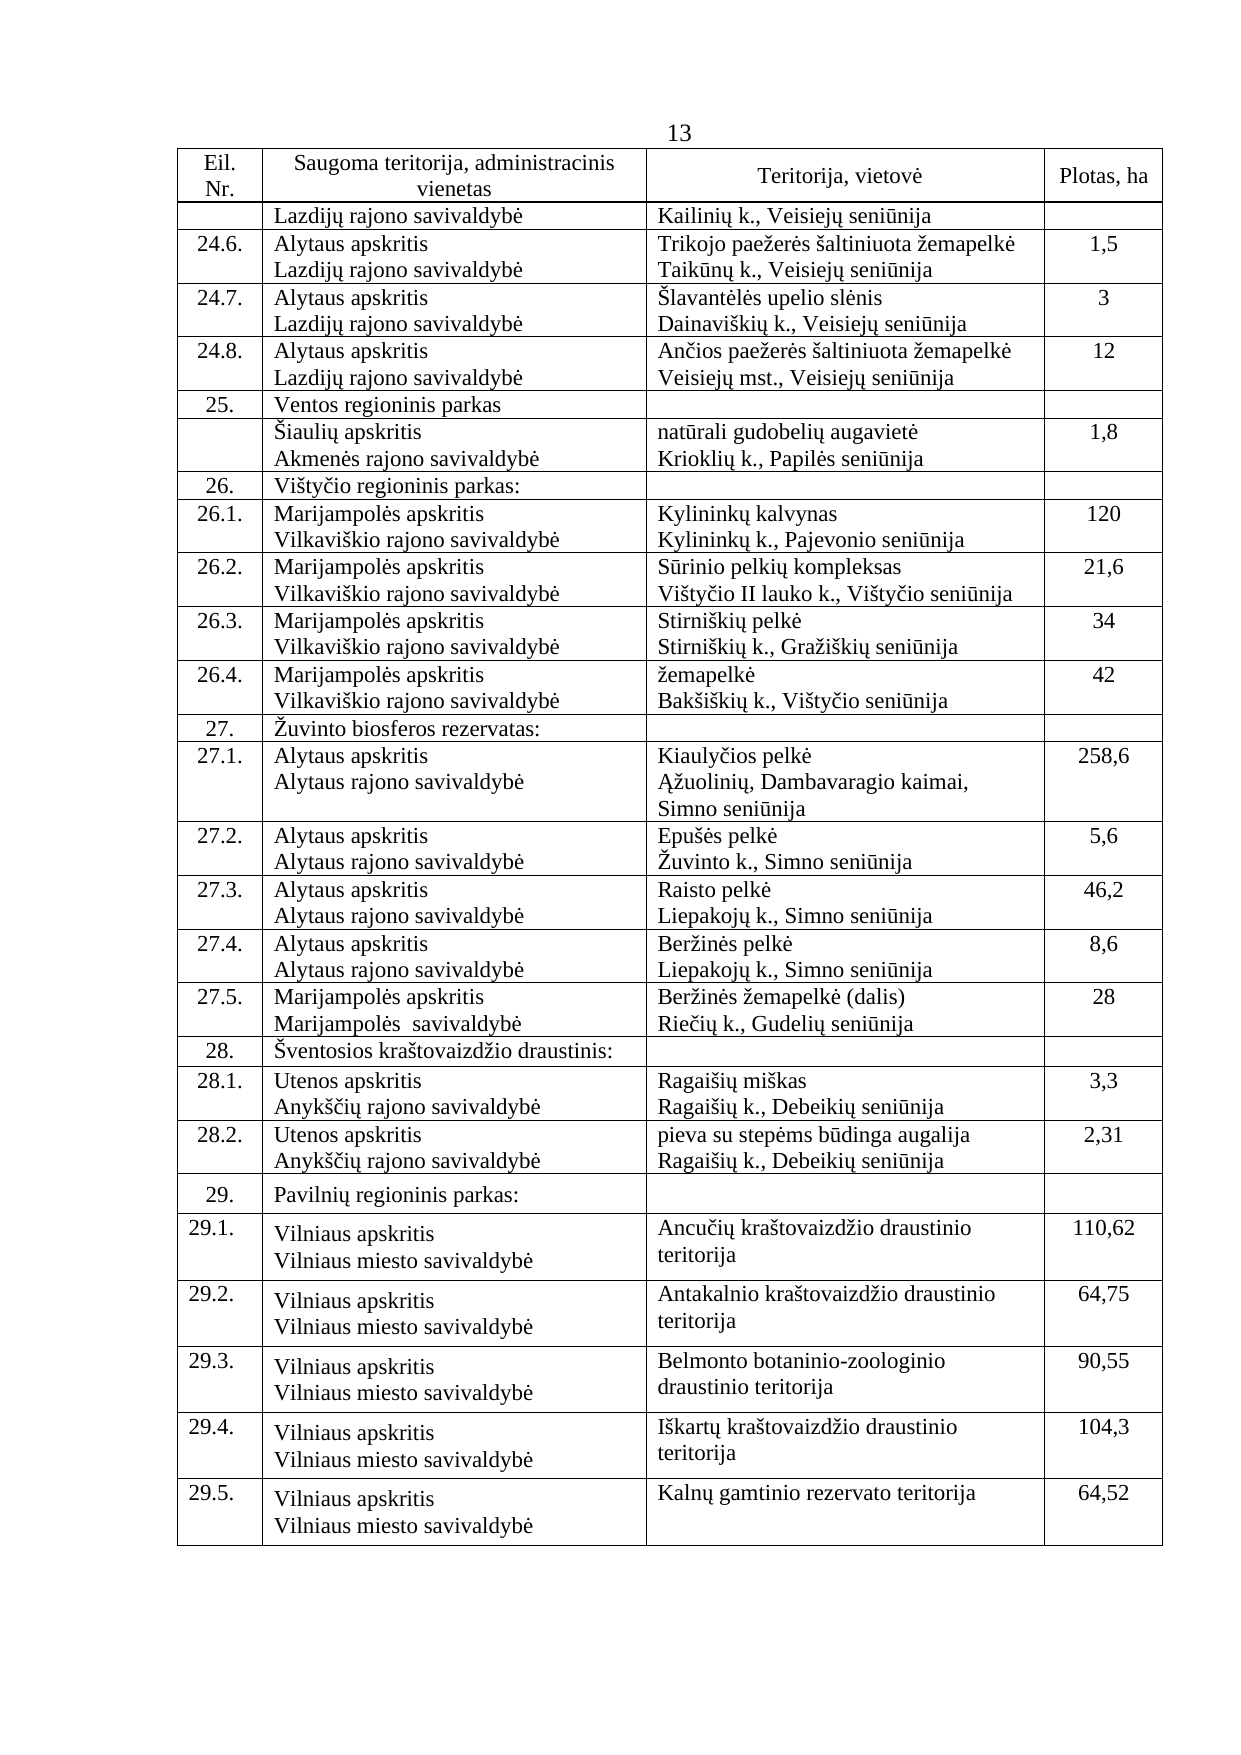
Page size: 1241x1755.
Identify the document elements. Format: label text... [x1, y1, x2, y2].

table_cell 25. [178, 391, 262, 417]
table_header Plotas, ha [1045, 149, 1162, 201]
table_cell 29.3. [178, 1347, 262, 1412]
table_cell 27.4. [178, 930, 262, 982]
table_cell [178, 419, 262, 471]
table_cell Utenos apskritis Anykščių rajono savivaldybė [263, 1067, 646, 1119]
table_cell 24.8. [178, 337, 262, 390]
table_cell natūrali gudobelių augavietė Krioklių k., Papilės seniūnija [647, 419, 1044, 471]
table_cell [1045, 1174, 1162, 1213]
table_cell Vilniaus apskritis Vilniaus miesto savivaldybė [263, 1413, 646, 1478]
table_cell Sūrinio pelkių kompleksas Vištyčio II lauko k., Vištyčio seniūnija [647, 553, 1044, 606]
table_header Saugoma teritorija, administracinis vienetas [263, 149, 646, 201]
table_cell Belmonto botaninio-zoologinio draustinio teritorija [647, 1347, 1044, 1412]
table_cell Stirniškių pelkė Stirniškių k., Gražiškių seniūnija [647, 607, 1044, 660]
table_cell Antakalnio kraštovaizdžio draustinio teritorija [647, 1281, 1044, 1346]
table_cell žemapelkė Bakšiškių k., Vištyčio seniūnija [647, 661, 1044, 713]
table_cell [1045, 472, 1162, 498]
table_cell 26. [178, 472, 262, 498]
table_cell Šlavantėlės upelio slėnis Dainaviškių k., Veisiejų seniūnija [647, 284, 1044, 336]
table_cell 26.3. [178, 607, 262, 660]
table_cell Ancučių kraštovaizdžio draustinio teritorija [647, 1214, 1044, 1279]
table_cell 27.5. [178, 983, 262, 1036]
table_cell 64,75 [1045, 1281, 1162, 1346]
table_cell 12 [1045, 337, 1162, 390]
table_cell 28.1. [178, 1067, 262, 1119]
table_header Teritorija, vietovė [647, 149, 1044, 201]
table_cell Alytaus apskritis Alytaus rajono savivaldybė [263, 930, 646, 982]
table_cell 21,6 [1045, 553, 1162, 606]
table_cell 1,5 [1045, 230, 1162, 282]
table_cell Marijampolės apskritis Vilkaviškio rajono savivaldybė [263, 661, 646, 713]
table_cell Alytaus apskritis Lazdijų rajono savivaldybė [263, 284, 646, 336]
table_cell Vilniaus apskritis Vilniaus miesto savivaldybė [263, 1347, 646, 1412]
table_cell 42 [1045, 661, 1162, 713]
table_cell 26.1. [178, 500, 262, 552]
table_cell 120 [1045, 500, 1162, 552]
table_cell Kailinių k., Veisiejų seniūnija [647, 203, 1044, 229]
table_cell Trikojo paežerės šaltiniuota žemapelkė Taikūnų k., Veisiejų seniūnija [647, 230, 1044, 282]
table_cell 27.1. [178, 742, 262, 821]
table_cell 28. [178, 1037, 262, 1066]
table_cell 28.2. [178, 1121, 262, 1173]
table_cell Šiaulių apskritis Akmenės rajono savivaldybė [263, 419, 646, 471]
table_cell [647, 1174, 1044, 1213]
table_cell 3,3 [1045, 1067, 1162, 1119]
table_cell Ragaišių miškas Ragaišių k., Debeikių seniūnija [647, 1067, 1044, 1119]
table_cell Ančios paežerės šaltiniuota žemapelkė Veisiejų mst., Veisiejų seniūnija [647, 337, 1044, 390]
table_cell 5,6 [1045, 822, 1162, 875]
table_cell [1045, 203, 1162, 229]
table_cell Kylininkų kalvynas Kylininkų k., Pajevonio seniūnija [647, 500, 1044, 552]
table_cell Beržinės pelkė Liepakojų k., Simno seniūnija [647, 930, 1044, 982]
table_cell 26.2. [178, 553, 262, 606]
table_cell [647, 391, 1044, 417]
table_cell 24.7. [178, 284, 262, 336]
table_cell 29. [178, 1174, 262, 1213]
table_cell Vištyčio regioninis parkas: [263, 472, 646, 498]
table_cell [178, 203, 262, 229]
table_cell [647, 472, 1044, 498]
table_cell 29.1. [178, 1214, 262, 1279]
table_cell 27. [178, 715, 262, 741]
table_cell Vilniaus apskritis Vilniaus miesto savivaldybė [263, 1281, 646, 1346]
table_cell Alytaus apskritis Alytaus rajono savivaldybė [263, 742, 646, 821]
table_cell [647, 1037, 1044, 1066]
table_cell Marijampolės apskritis Vilkaviškio rajono savivaldybė [263, 553, 646, 606]
table_cell 28 [1045, 983, 1162, 1036]
table_cell Vilniaus apskritis Vilniaus miesto savivaldybė [263, 1479, 646, 1544]
table_cell Kiaulyčios pelkė Ąžuolinių, Dambavaragio kaimai, Simno seniūnija [647, 742, 1044, 821]
table_cell [1045, 715, 1162, 741]
table_cell 29.5. [178, 1479, 262, 1544]
table_cell 104,3 [1045, 1413, 1162, 1478]
table_cell Ventos regioninis parkas [263, 391, 646, 417]
table_cell [1045, 391, 1162, 417]
table_cell Kalnų gamtinio rezervato teritorija [647, 1479, 1044, 1544]
table_cell Beržinės žemapelkė (dalis) Riečių k., Gudelių seniūnija [647, 983, 1044, 1036]
table_cell Pavilnių regioninis parkas: [263, 1174, 646, 1213]
table_cell Epušės pelkė Žuvinto k., Simno seniūnija [647, 822, 1044, 875]
table_cell 8,6 [1045, 930, 1162, 982]
table_header Eil. Nr. [178, 149, 262, 201]
table_cell 64,52 [1045, 1479, 1162, 1544]
table_cell Utenos apskritis Anykščių rajono savivaldybė [263, 1121, 646, 1173]
table_cell Žuvinto biosferos rezervatas: [263, 715, 646, 741]
table_cell Vilniaus apskritis Vilniaus miesto savivaldybė [263, 1214, 646, 1279]
table_cell 27.2. [178, 822, 262, 875]
table_cell 258,6 [1045, 742, 1162, 821]
table_cell 1,8 [1045, 419, 1162, 471]
table_cell 29.2. [178, 1281, 262, 1346]
table_cell 110,62 [1045, 1214, 1162, 1279]
table_cell 27.3. [178, 876, 262, 928]
table_cell Alytaus apskritis Alytaus rajono savivaldybė [263, 822, 646, 875]
table_cell Lazdijų rajono savivaldybė [263, 203, 646, 229]
table_cell Marijampolės apskritis Vilkaviškio rajono savivaldybė [263, 607, 646, 660]
table_cell 90,55 [1045, 1347, 1162, 1412]
table_cell Raisto pelkė Liepakojų k., Simno seniūnija [647, 876, 1044, 928]
table_cell Alytaus apskritis Lazdijų rajono savivaldybė [263, 230, 646, 282]
table_cell 46,2 [1045, 876, 1162, 928]
table_cell Alytaus apskritis Lazdijų rajono savivaldybė [263, 337, 646, 390]
table_cell [1045, 1037, 1162, 1066]
table_cell 29.4. [178, 1413, 262, 1478]
table_cell pieva su stepėms būdinga augalija Ragaišių k., Debeikių seniūnija [647, 1121, 1044, 1173]
table_cell 2,31 [1045, 1121, 1162, 1173]
table_cell Alytaus apskritis Alytaus rajono savivaldybė [263, 876, 646, 928]
table_cell 34 [1045, 607, 1162, 660]
table_cell 26.4. [178, 661, 262, 713]
table_cell Iškartų kraštovaizdžio draustinio teritorija [647, 1413, 1044, 1478]
table_cell 3 [1045, 284, 1162, 336]
table_cell Marijampolės apskritis Vilkaviškio rajono savivaldybė [263, 500, 646, 552]
table_cell [647, 715, 1044, 741]
table_cell 24.6. [178, 230, 262, 282]
table_cell Šventosios kraštovaizdžio draustinis: [263, 1037, 646, 1066]
table_cell Marijampolės apskritis Marijampolės savivaldybė [263, 983, 646, 1036]
